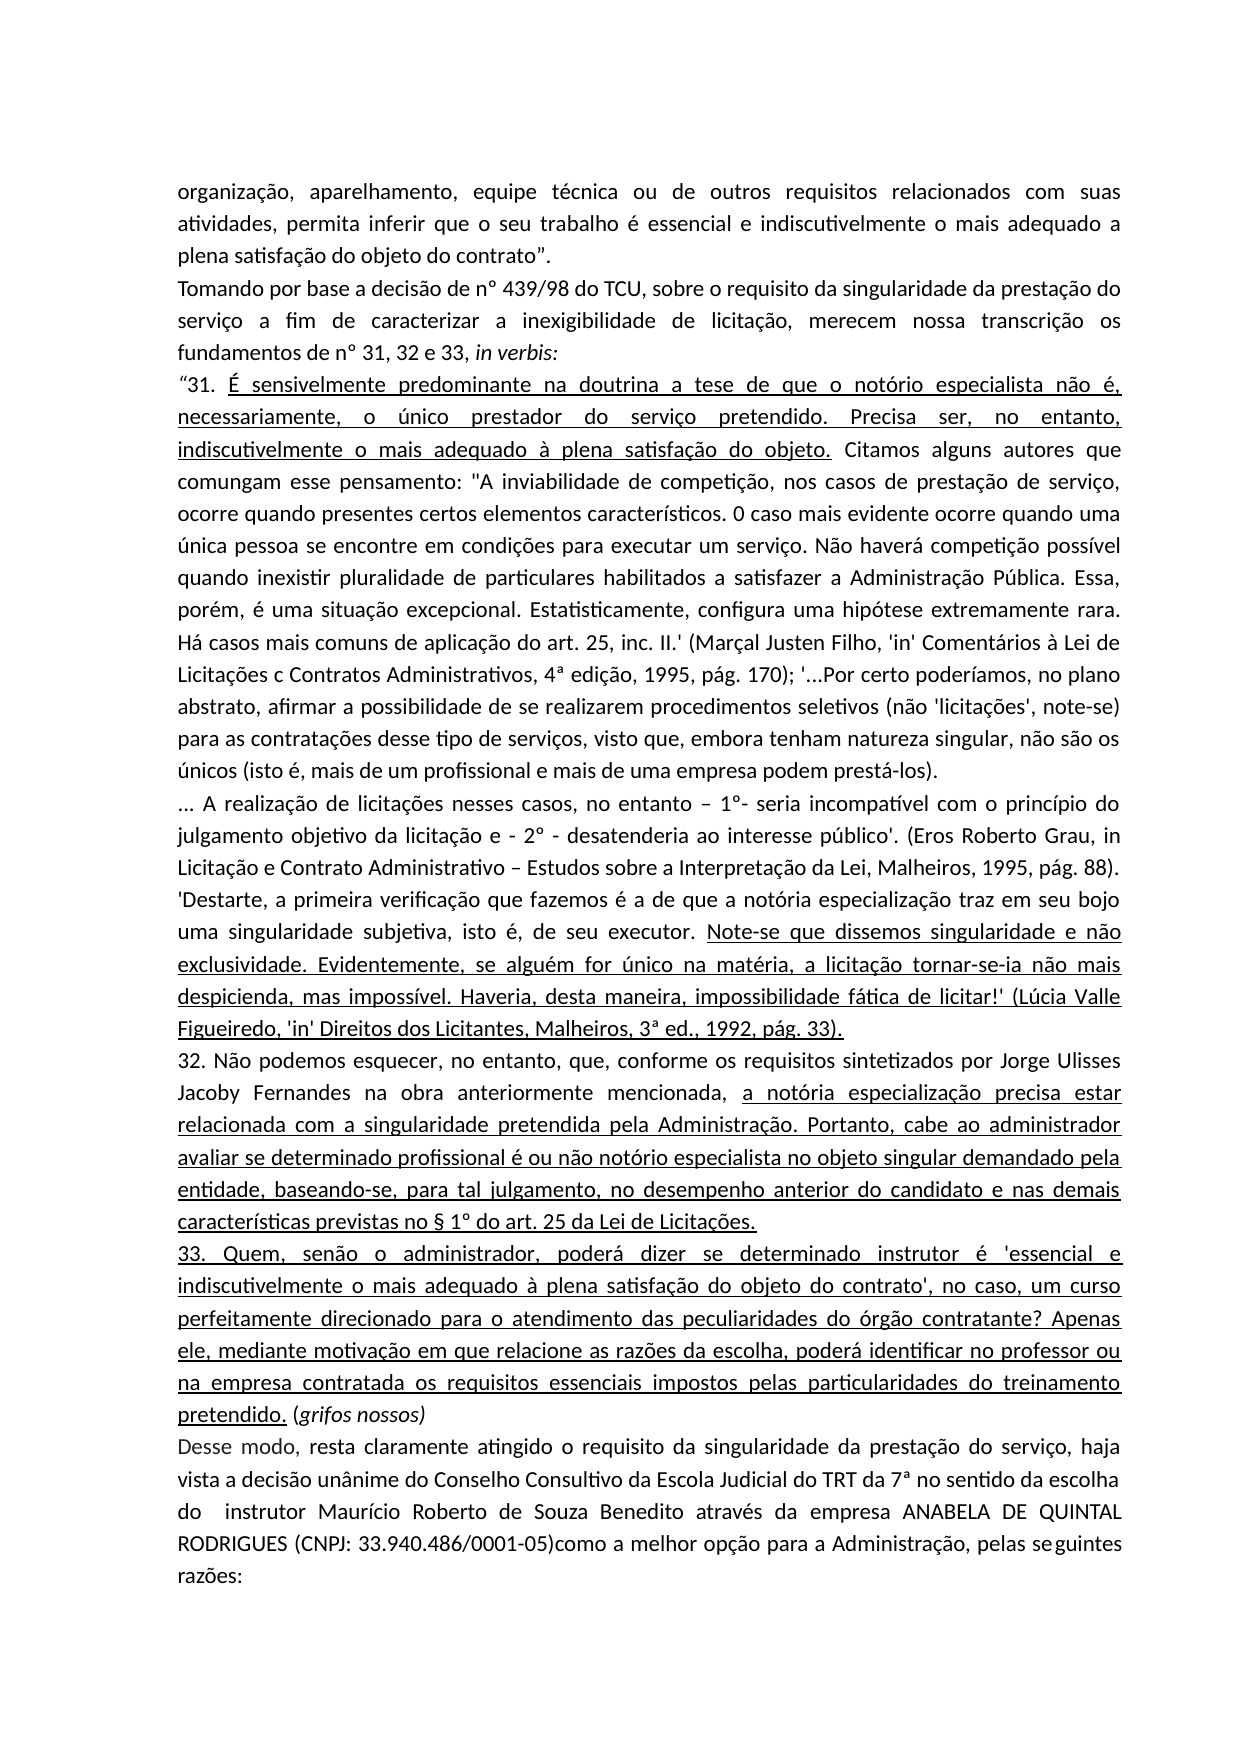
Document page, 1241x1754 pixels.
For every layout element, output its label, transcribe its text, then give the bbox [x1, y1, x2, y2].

text avaliar se determinado profissional é ou não notório especialista no objeto singular demandado pela [177, 1136, 1122, 1167]
text ... A realização de licitações nesses casos, no entanto – 1º- seria incompatível com o princípio do julgamento objetivo da licitação e - 2º - desatenderia ao interesse público'. (Eros Roberto Grau, in Licitação e Contrato Administrativo – Estudos sobre a Interpretação da Lei, Malheiros, 1995, pág. 88). 'Destarte, a primeira verificação que fazemos é a de que a notória especialização traz em seu bojo uma singularidade subjetiva, isto é, de seu executor. Note-se que dissemos singularidade e não exclusividade. Evidentemente, se alguém for único na matéria, a licitação tornar-se-ia não mais [177, 789, 1122, 974]
text organização, aparelhamento, equipe técnica ou de outros requisitos relacionados com suas atividades, permita inferir que o seu trabalho é essencial e indiscutivelmente o mais adequado a plena satisfação do objeto do contrato”. [177, 177, 1122, 269]
text despicienda, mas impossível. Haveria, desta maneira, impossibilidade fática de licitar!' (Lúcia Valle [177, 975, 1122, 1006]
text pretendido. (grifos nossos) [177, 1393, 1122, 1428]
text “31. É sensivelmente predominante na doutrina a tese de que o notório especialista não é, necessariamente, o único prestador do serviço pretendido. Precisa ser, no entanto, [177, 370, 1122, 427]
text Desse modo, resta claramente atingido o requisito da singularidade da prestação do serviço, haja vista a decisão unânime do Conselho Consultivo da Escola Judicial do TRT da 7ª no sentido da escolha do instrutor Maurício Roberto de Souza Benedito através da empresa ANABELA DE QUINTAL RODRIGUES (CNPJ: 33.940.486/0001-05)como a melhor opção para a Administração, pelas seguintes razões: [177, 1432, 1122, 1589]
text 33. Quem, senão o administrador, poderá dizer se determinado instrutor é 'essencial e [177, 1239, 1122, 1263]
text ele, mediante motivação em que relacione as razões da escolha, poderá identificar no professor ou [177, 1329, 1122, 1360]
text perfeitamente direcionado para o atendimento das peculiaridades do órgão contratante? Apenas [177, 1297, 1122, 1328]
text Tomando por base a decisão de nº 439/98 do TCU, sobre o requisito da singularidade da prestação do serviço a fim de caracterizar a inexigibilidade de licitação, merecem nossa transcrição os fundamentos de nº 31, 32 e 33, in verbis: [177, 274, 1122, 366]
text entidade, baseando-se, para tal julgamento, no desempenho anterior do candidato e nas demais características previstas no § 1º do art. 25 da Lei de Licitações. [177, 1168, 1122, 1235]
text indiscutivelmente o mais adequado à plena satisfação do objeto do contrato', no caso, um curso [177, 1264, 1122, 1296]
text indiscutivelmente o mais adequado à plena satisfação do objeto. Citamos alguns autores que comungam esse pensamento: "A inviabilidade de competição, nos casos de prestação de serviço, ocorre quando presentes certos elementos característicos. 0 caso mais evidente ocorre quando uma única pessoa se encontre em condições para executar um serviço. Não haverá competição possível quando inexistir pluralidade de particulares habilitados a satisfazer a Administração Pública. Essa, porém, é uma situação excepcional. Estatisticamente, configura uma hipótese extremamente rara. Há casos mais comuns de aplicação do art. 25, inc. II.' (Marçal Justen Filho, 'in' Comentários à Lei de Licitações c Contratos Administrativos, 4ª edição, 1995, pág. 170); '...Por certo poderíamos, no plano abstrato, afirmar a possibilidade de se realizarem procedimentos seletivos (não 'licitações', note-se) para as contratações desse tipo de serviços, visto que, embora tenham natureza singular, não são os únicos (isto é, mais de um profissional e mais de uma empresa podem prestá-los). [177, 428, 1122, 784]
text na empresa contratada os requisitos essenciais impostos pelas particularidades do treinamento [177, 1361, 1122, 1392]
text Figueiredo, 'in' Direitos dos Licitantes, Malheiros, 3ª ed., 1992, pág. 33). [177, 1007, 1122, 1042]
text 32. Não podemos esquecer, no entanto, que, conforme os requisitos sintetizados por Jorge Ulisses Jacoby Fernandes na obra anteriormente mencionada, a notória especialização precisa estar relacionada com a singularidade pretendida pela Administração. Portanto, cabe ao administrador [177, 1046, 1122, 1135]
